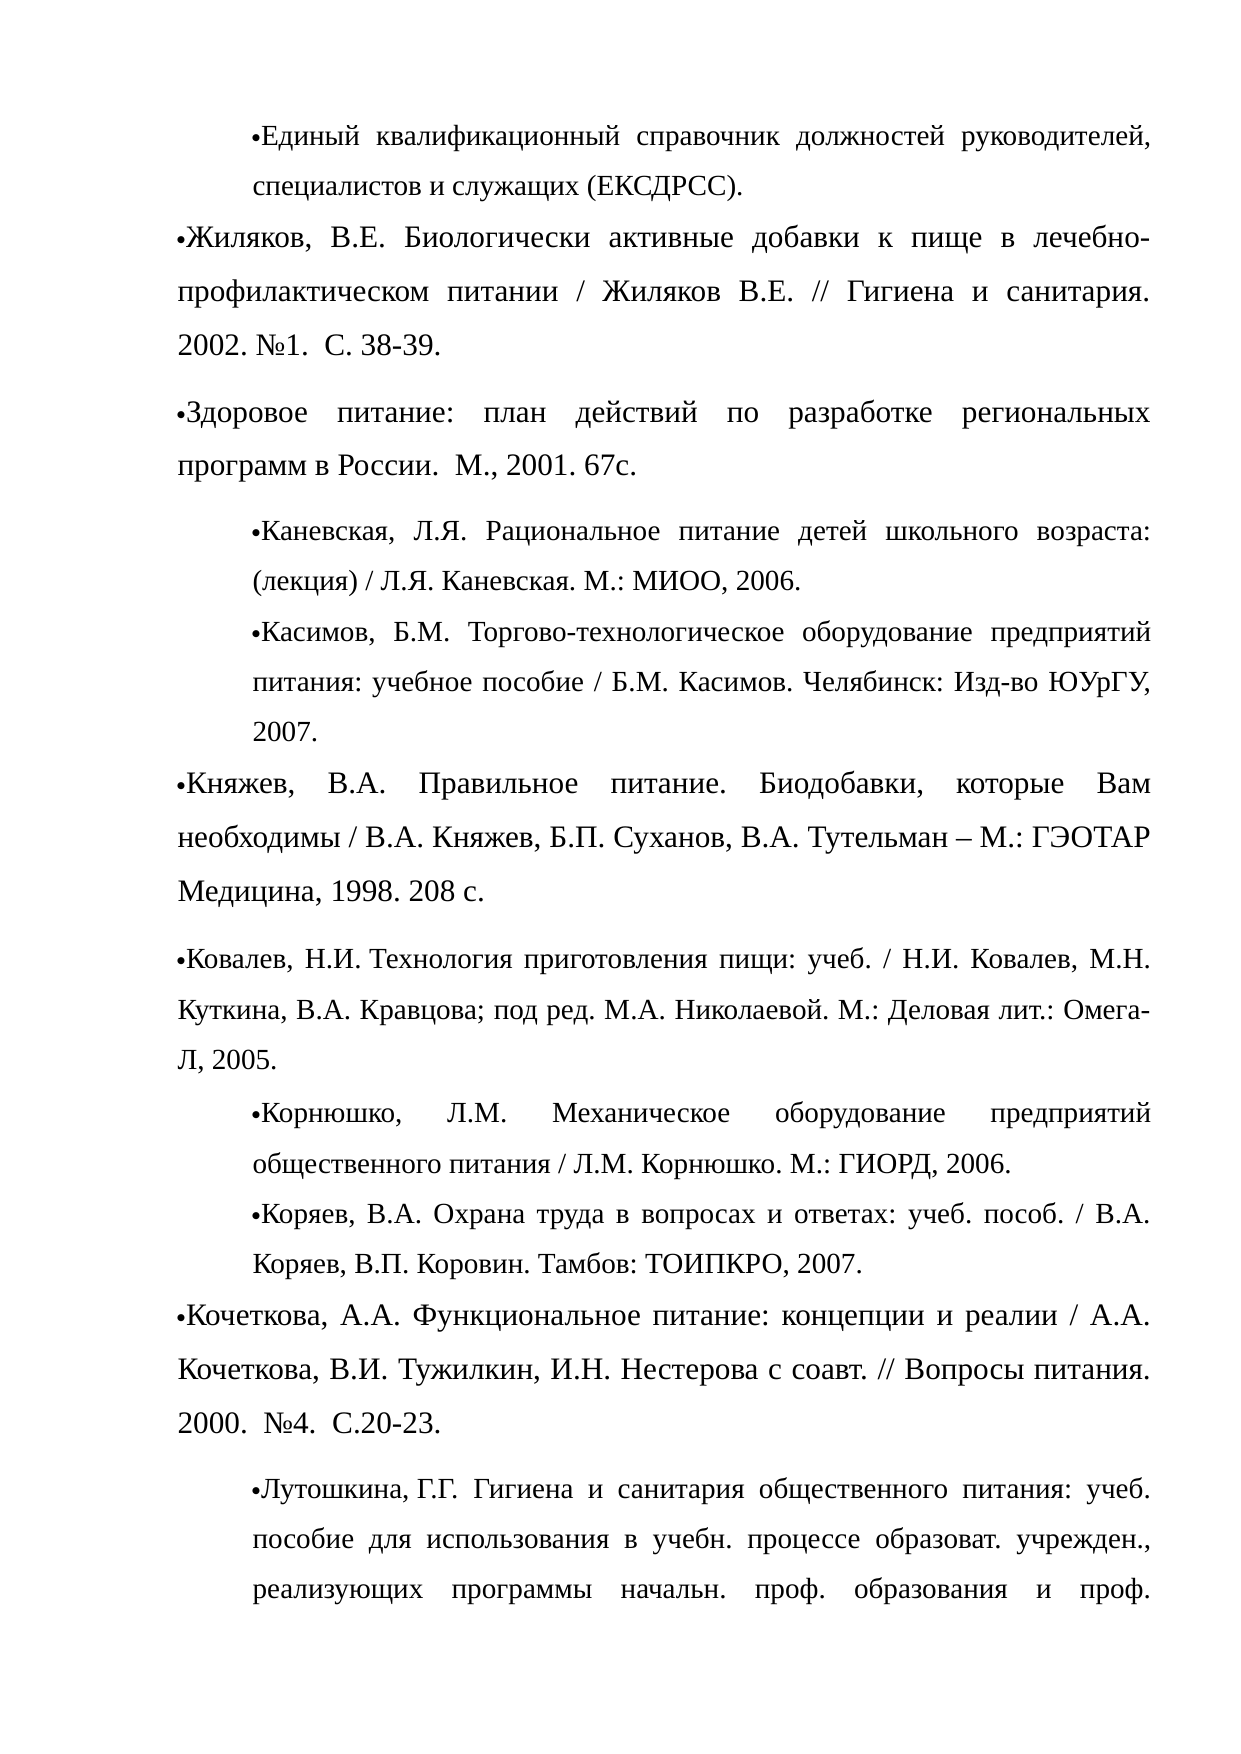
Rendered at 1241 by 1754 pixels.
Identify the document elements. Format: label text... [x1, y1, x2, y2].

list Каневская, Л.Я. Рациональное питание детей школьного возраста: (лекция) / Л.Я. Каневская. М.: МИОО, 2006. [252, 513, 1152, 597]
list Кочеткова, А.А. Функциональное питание: концепции и реалии / А.А. Кочеткова, В.И. Тужилкин, И.Н. Нестерова с соавт. // Вопросы питания. 2000. №4. С.20-23. [177, 1297, 1152, 1440]
list Касимов, Б.М. Торгово-технологическое оборудование предприятий питания: учебное пособие / Б.М. Касимов. Челябинск: Изд-во ЮУрГУ, 2007. [252, 614, 1152, 748]
list Жиляков, В.Е. Биологически активные добавки к пище в лечебно-профилактическом питании / Жиляков В.Е. // Гигиена и санитария. 2002. №1. С. 38-39. [177, 219, 1152, 362]
list Единый квалификационный справочник должностей руководителей, специалистов и служащих (ЕКСДРСС). [252, 118, 1152, 202]
list Корнюшко, Л.М. Механическое оборудование предприятий общественного питания / Л.М. Корнюшко. М.: ГИОРД, 2006. [252, 1095, 1152, 1179]
list Здоровое питание: план действий по разработке региональных программ в России. М., 2001. 67с. [177, 393, 1152, 483]
list Ковалев, Н.И. Технология приготовления пищи: учеб. / Н.И. Ковалев, М.Н. Куткина, В.А. Кравцова; под ред. М.А. Николаевой. М.: Деловая лит.: Омега-Л, 2005. [177, 942, 1152, 1076]
list Лутошкина, Г.Г. Гигиена и санитария общественного питания: учеб. пособие для использования в учебн. процессе образоват. учрежден., реализующих программы начальн. проф. образования и проф. [252, 1471, 1152, 1605]
list Княжев, В.А. Правильное питание. Биодобавки, которые Вам необходимы / В.А. Княжев, Б.П. Суханов, В.А. Тутельман – М.: ГЭОТАР Медицина, 1998. 208 с. [177, 764, 1152, 908]
list Коряев, В.А. Охрана труда в вопросах и ответах: учеб. пособ. / В.А. Коряев, В.П. Коровин. Тамбов: ТОИПКРО, 2007. [252, 1196, 1152, 1280]
